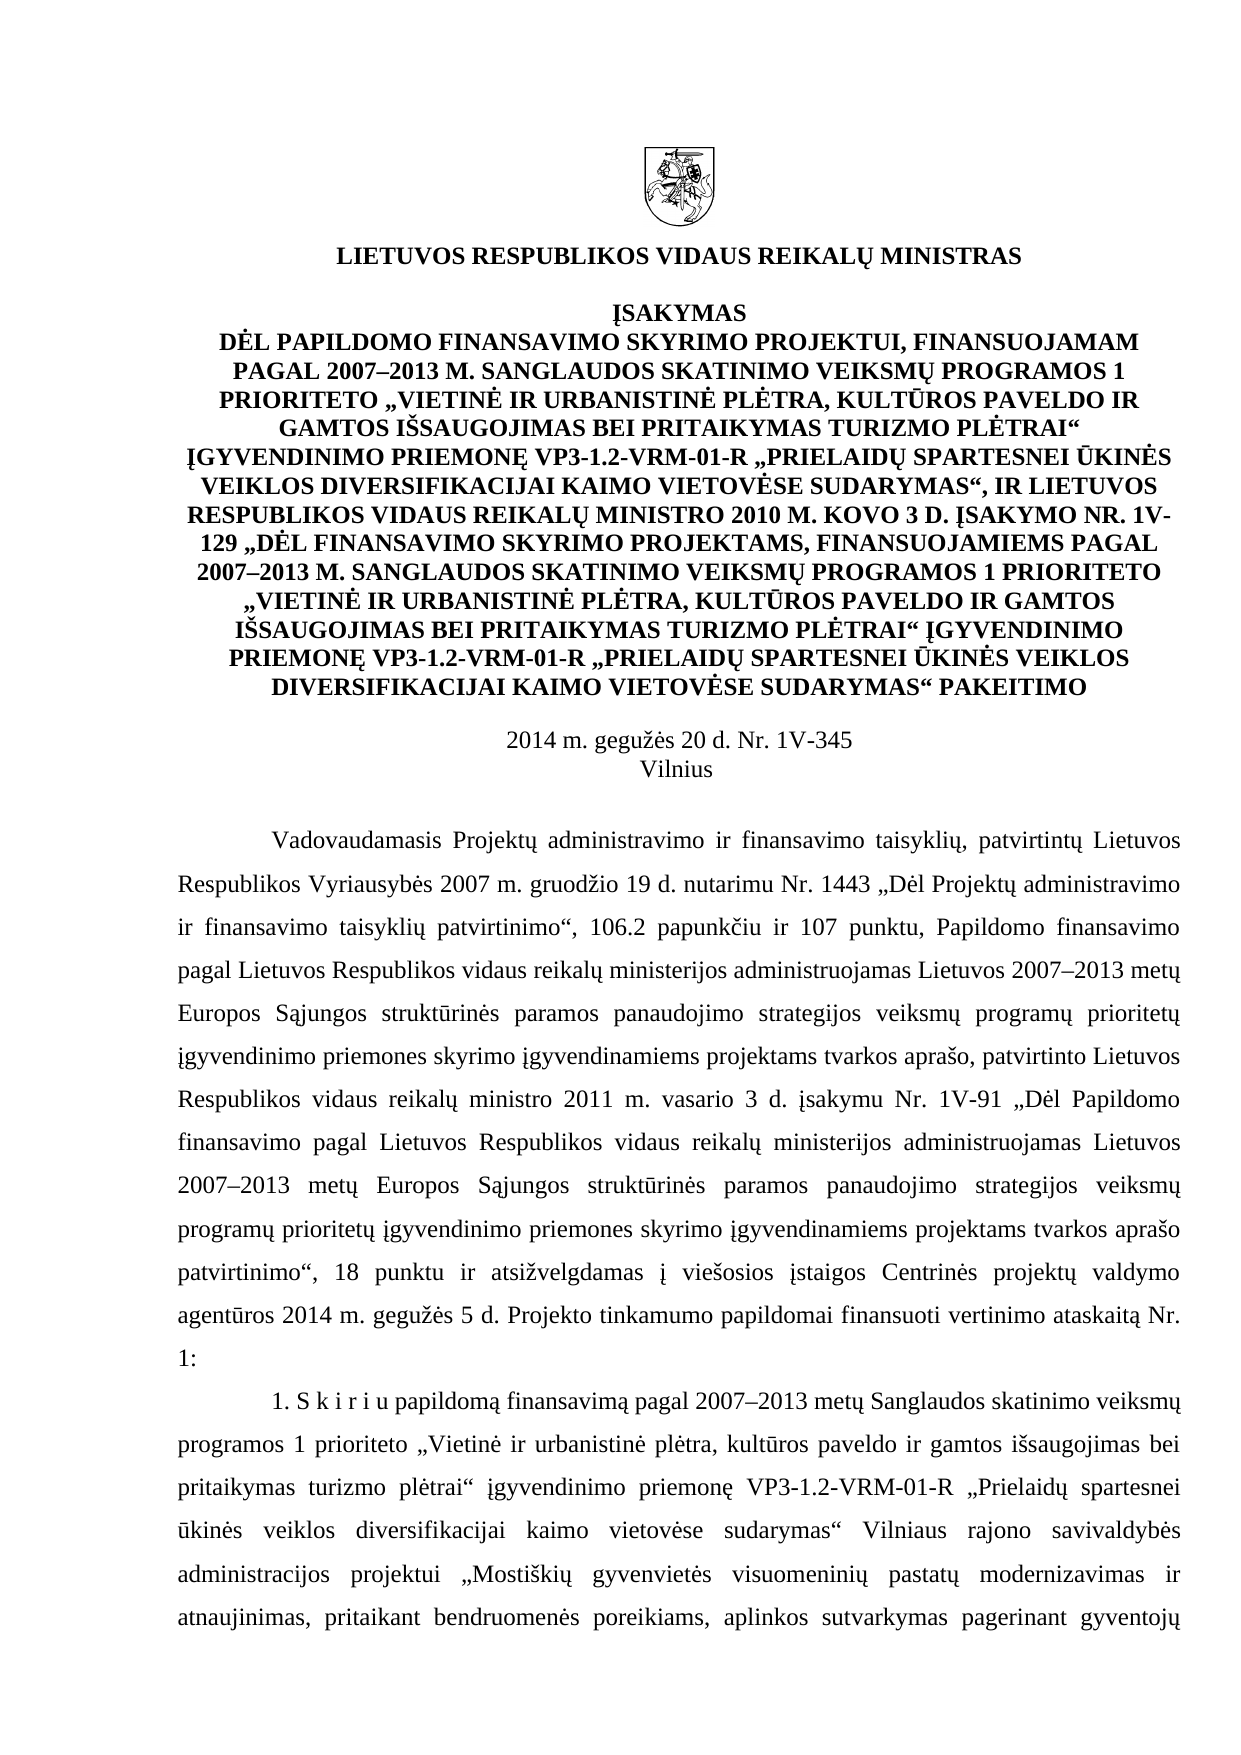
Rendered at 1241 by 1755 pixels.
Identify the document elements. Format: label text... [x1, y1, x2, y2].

text Vadovaudamasis Projektų administravimo ir finansavimo taisyklių, patvirtintų Lietuvos Respublikos Vyriausybės 2007 m. gruodžio 19 d. nutarimu Nr. 1443 „Dėl Projektų administravimo ir finansavimo taisyklių patvirtinimo“, 106.2 papunkčiu ir 107 punktu, Papildomo finansavimo pagal Lietuvos Respublikos vidaus reikalų ministerijos administruojamas Lietuvos 2007–2013 metų Europos Sąjungos struktūrinės paramos panaudojimo strategijos veiksmų programų prioritetų įgyvendinimo priemones skyrimo įgyvendinamiems projektams tvarkos aprašo, patvirtinto Lietuvos Respublikos vidaus reikalų ministro 2011 m. vasario 3 d. įsakymu Nr. 1V-91 „Dėl Papildomo finansavimo pagal Lietuvos Respublikos vidaus reikalų ministerijos administruojamas Lietuvos 2007–2013 metų Europos Sąjungos struktūrinės paramos panaudojimo strategijos veiksmų programų prioritetų įgyvendinimo priemones skyrimo įgyvendinamiems projektams tvarkos aprašo patvirtinimo“, 18 punktu ir atsižvelgdamas į viešosios įstaigos Centrinės projektų valdymo agentūros 2014 m. gegužės 5 d. Projekto tinkamumo papildomai finansuoti vertinimo ataskaitą Nr. 1: [177, 826, 1181, 1372]
text 1. S k i r i u papildomą finansavimą pagal 2007–2013 metų Sanglaudos skatinimo veiksmų programos 1 prioriteto „Vietinė ir urbanistinė plėtra, kultūros paveldo ir gamtos išsaugojimas bei pritaikymas turizmo plėtrai“ įgyvendinimo priemonę VP3-1.2-VRM-01-R „Prielaidų spartesnei ūkinės veiklos diversifikacijai kaimo vietovėse sudarymas“ Vilniaus rajono savivaldybės administracijos projektui „Mostiškių gyvenvietės visuomeninių pastatų modernizavimas ir atnaujinimas, pritaikant bendruomenės poreikiams, aplinkos sutvarkymas pagerinant gyventojų [177, 1386, 1181, 1631]
text DĖL PAPILDOMO FINANSAVIMO SKYRIMO PROJEKTUI, FINANSUOJAMAM PAGAL 2007–2013 m. SANGLAUDOS SKATINIMO VEIKSMŲ PROGRAMOS 1 PRIORITETO „VIETINĖ IR URBANISTINĖ PLĖTRA, KULTŪROS PAVELDO IR GAMTOS IŠSAUGOJIMAS BEI PRITAIKYMAS TURIZMO PLĖTRAI“ ĮGYVENDINIMO PRIEMONĘ VP3-1.2-VRM-01-R „PRIELAIDŲ SPARTESNEI ŪKINĖS VEIKLOS DIVERSIFIKACIJAI KAIMO VIETOVĖSE SUDARYMAS“, IR LIETUVOS RESPUBLIKOS VIDAUS REIKALŲ MINISTRO 2010 M. KOVO 3 D. ĮSAKYMO NR. 1V-129 „DĖL FINANSAVIMO SKYRIMO PROJEKTAMS, FINANSUOJAMIEMS PAGAL 2007–2013 m. SANGLAUDOS SKATINIMO VEIKSMŲ PROGRAMOS 1 PRIORITETO „VIETINĖ IR URBANISTINĖ PLĖTRA, KULTŪROS PAVELDO IR GAMTOS IŠSAUGOJIMAS BEI PRITAIKYMAS TURIZMO PLĖTRAI“ ĮGYVENDINIMO PRIEMONĘ VP3-1.2-VRM-01-R „PRIELAIDŲ SPARTESNEI ŪKINĖS VEIKLOS DIVERSIFIKACIJAI KAIMO VIETOVĖSE SUDARYMAS“ PAKEITIMO [177, 327, 1181, 701]
text Vilnius [177, 754, 1181, 782]
text LIETUVOS RESPUBLIKOS VIDAUS REIKALŲ MINISTRAS [177, 241, 1181, 270]
text 2014 m. gegužės 20 d. Nr. 1V-345 [177, 725, 1181, 754]
text ĮSAKYMAS [177, 298, 1181, 327]
